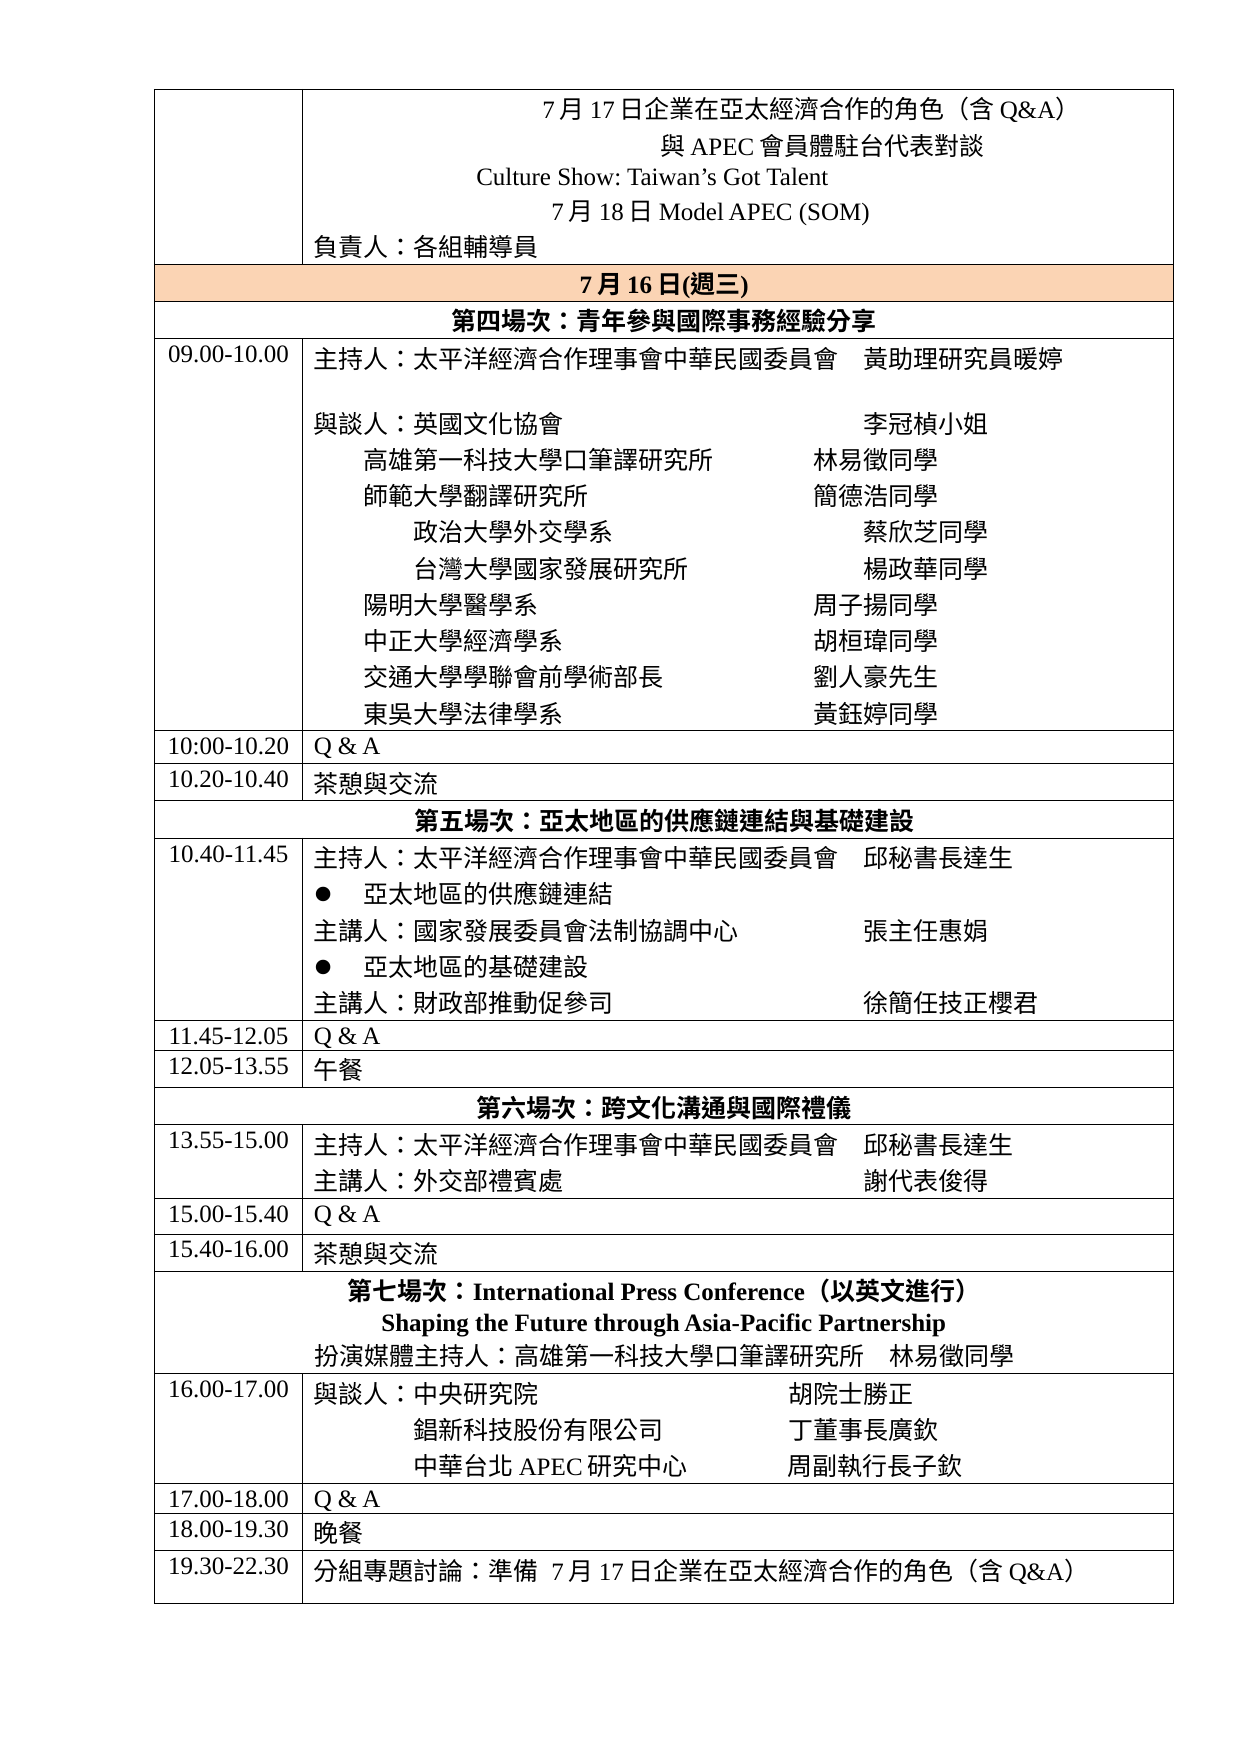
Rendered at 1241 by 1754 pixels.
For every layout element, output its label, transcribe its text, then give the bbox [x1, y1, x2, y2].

table_cell 15.40-16.00 [155, 1235, 302, 1271]
table_cell [1174, 1087, 1240, 1124]
table_cell 09.00-10.00 [155, 339, 302, 730]
table_cell 12.05-13.55 [155, 1051, 302, 1087]
table_cell 晚餐 [303, 1514, 1173, 1550]
table_cell 與談人：中央研究院 胡院士勝正 錩新科技股份有限公司 丁董事長廣欽 中華台北APEC研究中心 周副執行長子欽 [303, 1374, 1173, 1483]
table_cell [1174, 1550, 1240, 1603]
table_cell [1174, 1234, 1240, 1271]
table_cell 10.40-11.45 [155, 839, 302, 1020]
table_cell [1174, 1271, 1240, 1373]
table_cell [1174, 89, 1240, 263]
table_cell 10:00-10.20 [155, 731, 302, 763]
table_cell [1174, 264, 1240, 301]
table_cell [1174, 1050, 1240, 1087]
table_cell [1174, 838, 1240, 1020]
table_cell 分組專題討論：準備 7月17日企業在亞太經濟合作的角色（含Q&A） [303, 1551, 1173, 1603]
table_cell 茶憩與交流 [303, 764, 1173, 800]
table_cell [155, 90, 302, 263]
table_cell 午餐 [303, 1051, 1173, 1087]
table_cell 7月17日企業在亞太經濟合作的角色（含Q&A） 與APEC會員體駐台代表對談 Culture Show: Taiwan’s Got Talent 7月18日Model APEC (SOM) 負責人：各組輔導員 [303, 90, 1173, 263]
table_cell [1174, 1513, 1240, 1550]
table_cell 第五場次：亞太地區的供應鏈連結與基礎建設 [155, 801, 1173, 838]
table_cell 第六場次：跨文化溝通與國際禮儀 [155, 1088, 1173, 1124]
table_cell Q & A [303, 731, 1173, 763]
table_cell [1174, 1373, 1240, 1483]
table_cell 10.20-10.40 [155, 764, 302, 800]
table_cell [1174, 730, 1240, 763]
table_cell 第七場次：International Press Conference（以英文進行） Shaping the Future through Asia-Pacific Partnership 扮演媒體主持人：高雄第一科技大學口筆譯研究所 林易徵同學 [155, 1272, 1173, 1373]
table_cell 16.00-17.00 [155, 1374, 302, 1483]
table_cell Q & A [303, 1199, 1173, 1233]
table_cell [1174, 1483, 1240, 1513]
table_cell 7月16日(週三) [155, 265, 1173, 301]
table_cell Q & A [303, 1021, 1173, 1050]
table_cell 13.55-15.00 [155, 1125, 302, 1198]
table_cell Q & A [303, 1484, 1173, 1513]
table_cell [1174, 1198, 1240, 1233]
table_cell 18.00-19.30 [155, 1514, 302, 1550]
table_cell 17.00-18.00 [155, 1484, 302, 1513]
table_cell 19.30-22.30 [155, 1551, 302, 1603]
table_cell [1174, 1124, 1240, 1198]
table_cell [1174, 800, 1240, 838]
table_cell [1174, 338, 1240, 730]
table_cell 第四場次：青年參與國際事務經驗分享 [155, 302, 1173, 338]
table_cell 主持人：太平洋經濟合作理事會中華民國委員會 邱秘書長達生 亞太地區的供應鏈連結 主講人：國家發展委員會法制協調中心 張主任惠娟 亞太地區的基礎建設 主講人：財政部推動促參司 徐簡任技正櫻君 [303, 839, 1173, 1020]
table_cell 主持人：太平洋經濟合作理事會中華民國委員會 黃助理研究員暖婷 與談人：英國文化協會 李冠楨小姐 高雄第一科技大學口筆譯研究所 林易徵同學 師範大學翻譯研究所 簡德浩同學 政治大學外交學系 蔡欣芝同學 台灣大學國家發展研究所 楊政華同學 陽明大學醫學系 周子揚同學 中正大學經濟學系 胡桓瑋同學 交通大學學聯會前學術部長 劉人豪先生 東吳大學法律學系 黃鈺婷同學 [303, 339, 1173, 730]
table_cell 15.00-15.40 [155, 1199, 302, 1233]
table_cell [1174, 301, 1240, 338]
table_cell [1174, 1020, 1240, 1050]
table_cell 11.45-12.05 [155, 1021, 302, 1050]
table_cell [1174, 763, 1240, 800]
table_cell 主持人：太平洋經濟合作理事會中華民國委員會 邱秘書長達生 主講人：外交部禮賓處 謝代表俊得 [303, 1125, 1173, 1198]
table_cell 茶憩與交流 [303, 1235, 1173, 1271]
